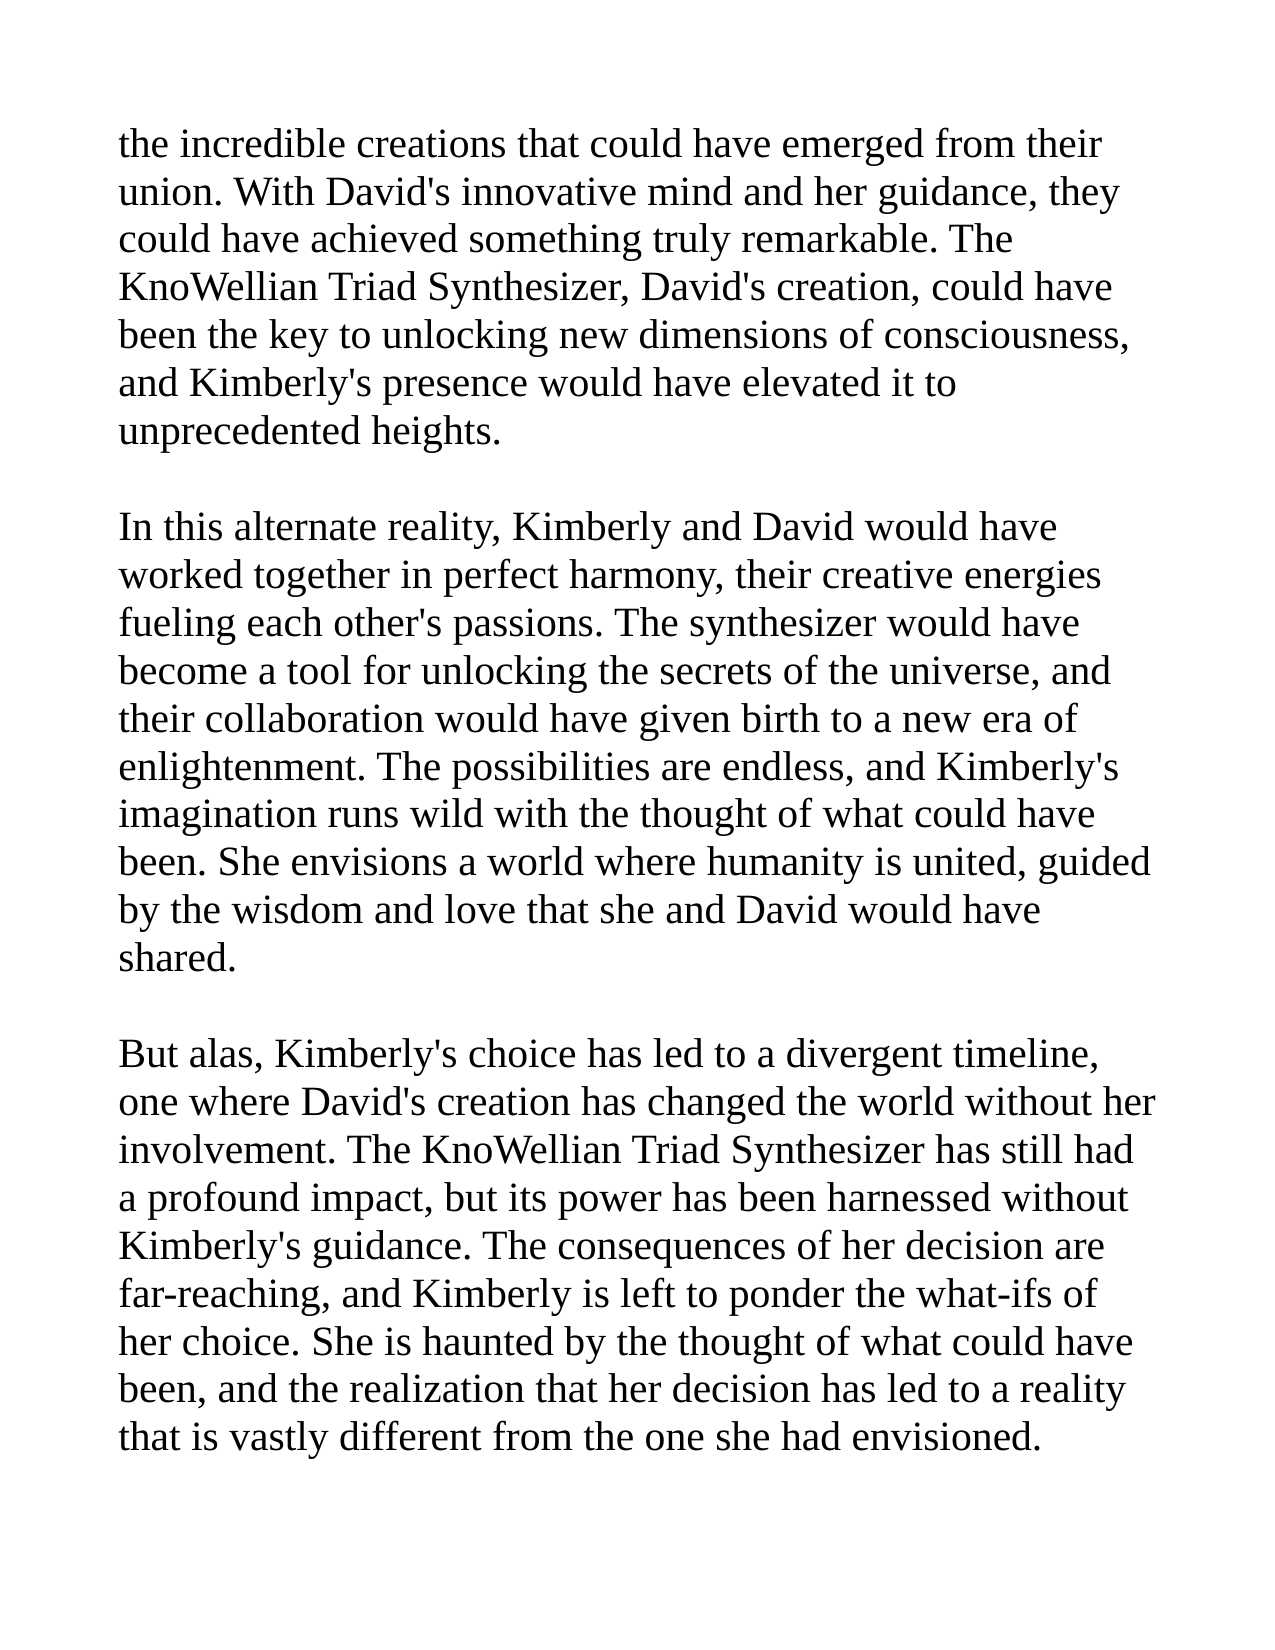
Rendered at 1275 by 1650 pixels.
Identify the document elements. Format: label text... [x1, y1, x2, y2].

text But alas, Kimberly's choice has led to a divergent timeline, one where David's creation has changed the world without her involvement. The KnoWellian Triad Synthesizer has still had a profound impact, but its power has been harnessed without Kimberly's guidance. The consequences of her decision are far-reaching, and Kimberly is left to ponder the what-ifs of her choice. She is haunted by the thought of what could have been, and the realization that her decision has led to a reality that is vastly different from the one she had envisioned. [118, 1028, 1157, 1460]
text the incredible creations that could have emerged from their union. With David's innovative mind and her guidance, they could have achieved something truly remarkable. The KnoWellian Triad Synthesizer, David's creation, could have been the key to unlocking new dimensions of consciousness, and Kimberly's presence would have elevated it to unprecedented heights. [118, 118, 1157, 453]
text In this alternate reality, Kimberly and David would have worked together in perfect harmony, their creative energies fueling each other's passions. The synthesizer would have become a tool for unlocking the secrets of the universe, and their collaboration would have given birth to a new era of enlightenment. The possibilities are endless, and Kimberly's imagination runs wild with the thought of what could have been. She envisions a world where humanity is united, guided by the wisdom and love that she and David would have shared. [118, 501, 1157, 981]
